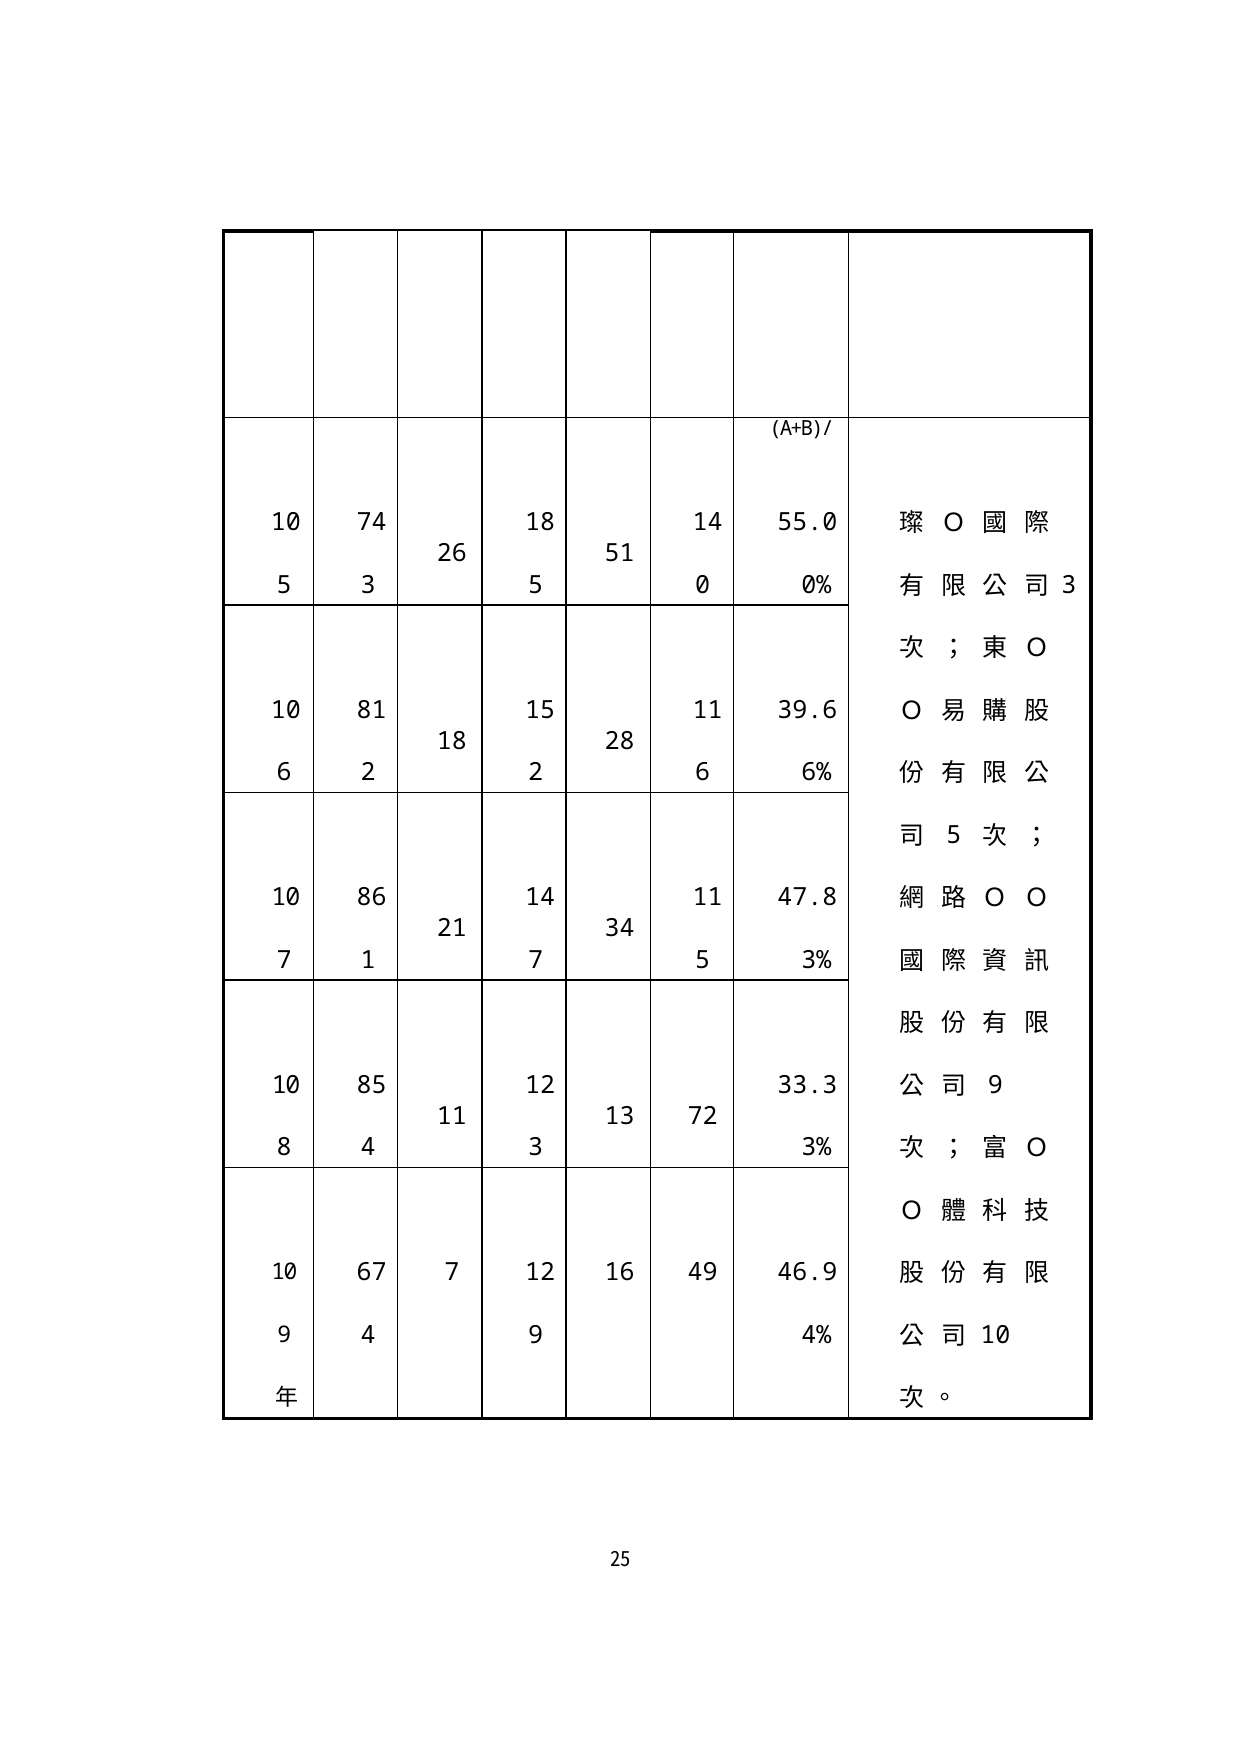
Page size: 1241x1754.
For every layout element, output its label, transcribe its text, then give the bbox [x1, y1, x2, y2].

table_cell 51 [567, 418, 650, 604]
table_cell 33.33% [734, 981, 848, 1167]
table_cell 28 [567, 606, 650, 792]
table_cell 26 [398, 418, 481, 604]
table_cell 109年 [225, 1168, 313, 1417]
table_cell 13 [567, 981, 650, 1167]
table_cell 152 [483, 606, 565, 792]
table_cell [314, 231, 397, 417]
table_cell 72 [651, 981, 733, 1167]
table_cell [398, 231, 481, 417]
table_header 調查廣告不實或引人錯誤廣告行為之處分件數占總處分件數比率(A+B)/C [734, 233, 848, 417]
table_cell 璨Ｏ國際有限公司3次；東ＯＯ易購股份有限公司5次；網路ＯＯ國際資訊股份有限公司9次；富ＯＯ體科技股份有限公司10次。 [849, 418, 1089, 1417]
table_cell 147 [483, 793, 565, 979]
table_header [225, 233, 313, 417]
table_cell 140 [651, 418, 733, 604]
table_cell 105 [225, 418, 313, 604]
table_cell 18 [398, 606, 481, 792]
table_cell 34 [567, 793, 650, 979]
table_cell 39.66% [734, 606, 848, 792]
table_cell 861 [314, 793, 397, 979]
table_cell 123 [483, 981, 565, 1167]
table_cell 743 [314, 418, 397, 604]
table_cell [483, 231, 565, 417]
table_cell 185 [483, 418, 565, 604]
table_cell 11 [398, 981, 481, 1167]
table_header [651, 233, 733, 417]
table_cell 129 [483, 1168, 565, 1417]
table_cell 16 [567, 1168, 650, 1417]
table_cell 7 [398, 1168, 481, 1417]
table_cell 115 [651, 793, 733, 979]
table_cell 107 [225, 793, 313, 979]
table_cell 108 [225, 981, 313, 1167]
table_cell 47.83% [734, 793, 848, 979]
table_cell 674 [314, 1168, 397, 1417]
table_cell [567, 231, 650, 417]
table_header [849, 233, 1089, 417]
table_cell 21 [398, 793, 481, 979]
table_cell 46.94% [734, 1168, 848, 1417]
table_cell 49 [651, 1168, 733, 1417]
table_cell 55.00% [734, 418, 848, 604]
table_cell 106 [225, 606, 313, 792]
table_cell 116 [651, 606, 733, 792]
table_cell 854 [314, 981, 397, 1167]
table_cell 812 [314, 606, 397, 792]
